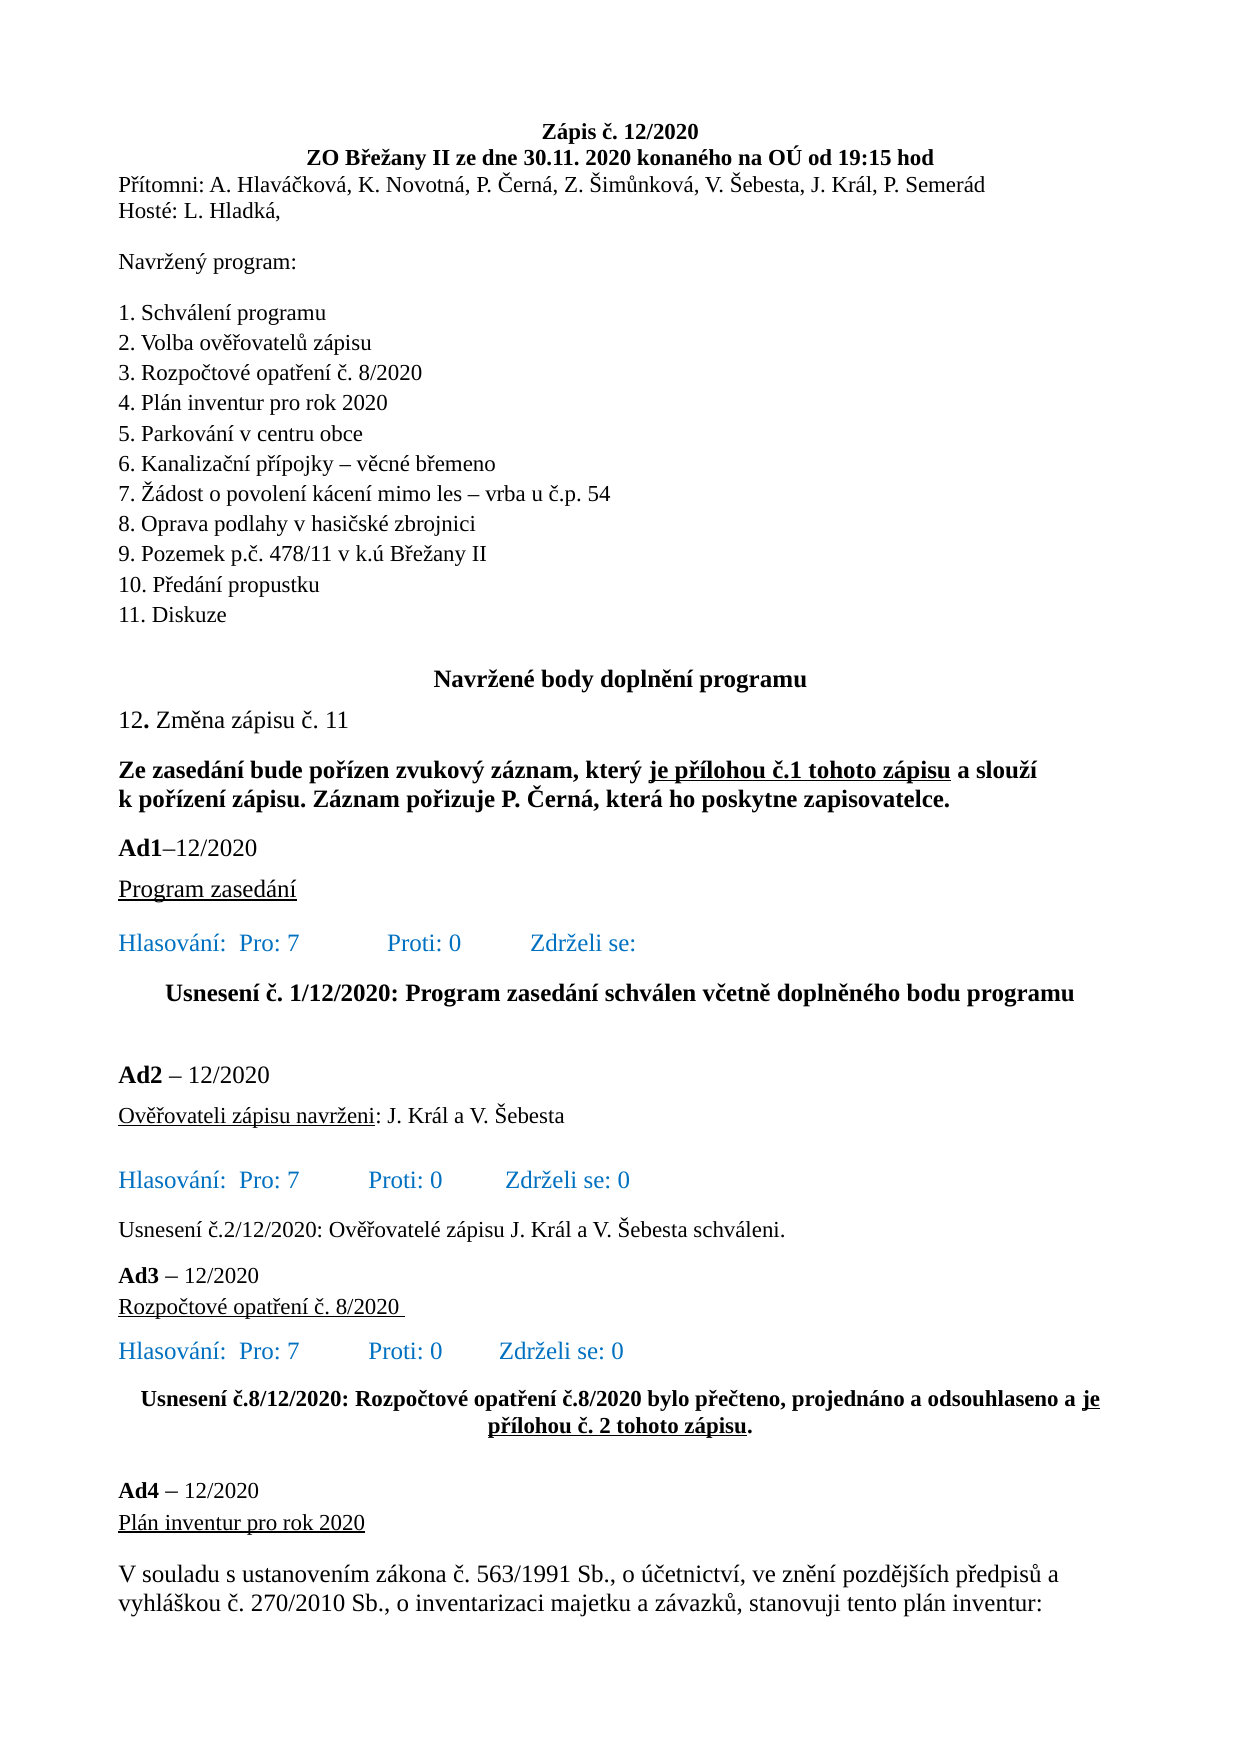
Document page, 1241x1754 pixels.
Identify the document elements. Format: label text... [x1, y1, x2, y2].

text 5. Parkování v centru obce [118, 420, 1122, 446]
text 3. Rozpočtové opatření č. 8/2020 [118, 359, 1122, 386]
text Usnesení č. 1/12/2020: Program zasedání schválen včetně doplněného bodu programu [118, 978, 1122, 1007]
text Hlasování: Pro: 7 Proti: 0 Zdrželi se: 0 [118, 1336, 1122, 1364]
text Přítomni: A. Hlaváčková, K. Novotná, P. Černá, Z. Šimůnková, V. Šebesta, J. Král, P. Semerád [118, 171, 1122, 197]
text 7. Žádost o povolení kácení mimo les – vrba u č.p. 54 [118, 480, 1122, 506]
text Ověřovateli zápisu navrženi: J. Král a V. Šebesta [118, 1102, 1122, 1128]
text Hosté: L. Hladká, [118, 197, 1122, 223]
text Rozpočtové opatření č. 8/2020 [118, 1293, 1122, 1319]
text V souladu s ustanovením zákona č. 563/1991 Sb., o účetnictví, ve znění pozdějších předpisů a vyhláškou č. 270/2010 Sb., o inventarizaci majetku a závazků, stanovuji tento plán inventur: [118, 1559, 1122, 1617]
text 12. Změna zápisu č. 11 [118, 705, 1122, 734]
text Program zasedání [118, 874, 1122, 903]
text Hlasování: Pro: 7 Proti: 0 Zdrželi se: [118, 928, 1122, 957]
text 6. Kanalizační přípojky – věcné břemeno [118, 450, 1122, 476]
text Navržené body doplnění programu [118, 664, 1122, 693]
text Zápis č. 12/2020 [118, 118, 1122, 144]
text 1. Schválení programu [118, 299, 1122, 325]
text Ad1–12/2020 [118, 833, 1122, 862]
text Ad2 – 12/2020 [118, 1060, 1122, 1089]
text 8. Oprava podlahy v hasičské zbrojnici [118, 510, 1122, 537]
text Ze zasedání bude pořízen zvukový záznam, který je přílohou č.1 tohoto zápisu a slouží k pořízení zápisu. Záznam pořizuje P. Černá, která ho poskytne zapisovatelce. [118, 755, 1122, 812]
text 10. Předání propustku [118, 571, 1122, 597]
text Plán inventur pro rok 2020 [118, 1508, 1122, 1535]
text Navržený program: [118, 248, 1122, 274]
text Hlasování: Pro: 7 Proti: 0 Zdrželi se: 0 [118, 1165, 1122, 1194]
text 9. Pozemek p.č. 478/11 v k.ú Břežany II [118, 541, 1122, 567]
text Usnesení č.8/12/2020: Rozpočtové opatření č.8/2020 bylo přečteno, projednáno a odsouhlaseno a je přílohou č. 2 tohoto zápisu. [118, 1385, 1122, 1438]
text 4. Plán inventur pro rok 2020 [118, 389, 1122, 416]
text 11. Diskuze [118, 601, 1122, 627]
text Usnesení č.2/12/2020: Ověřovatelé zápisu J. Král a V. Šebesta schváleni. [118, 1214, 1122, 1243]
text 2. Volba ověřovatelů zápisu [118, 329, 1122, 355]
text Ad4 – 12/2020 [118, 1476, 1122, 1504]
text ZO Břežany II ze dne 30.11. 2020 konaného na OÚ od 19:15 hod [118, 144, 1122, 171]
text Ad3 – 12/2020 [118, 1260, 1122, 1289]
